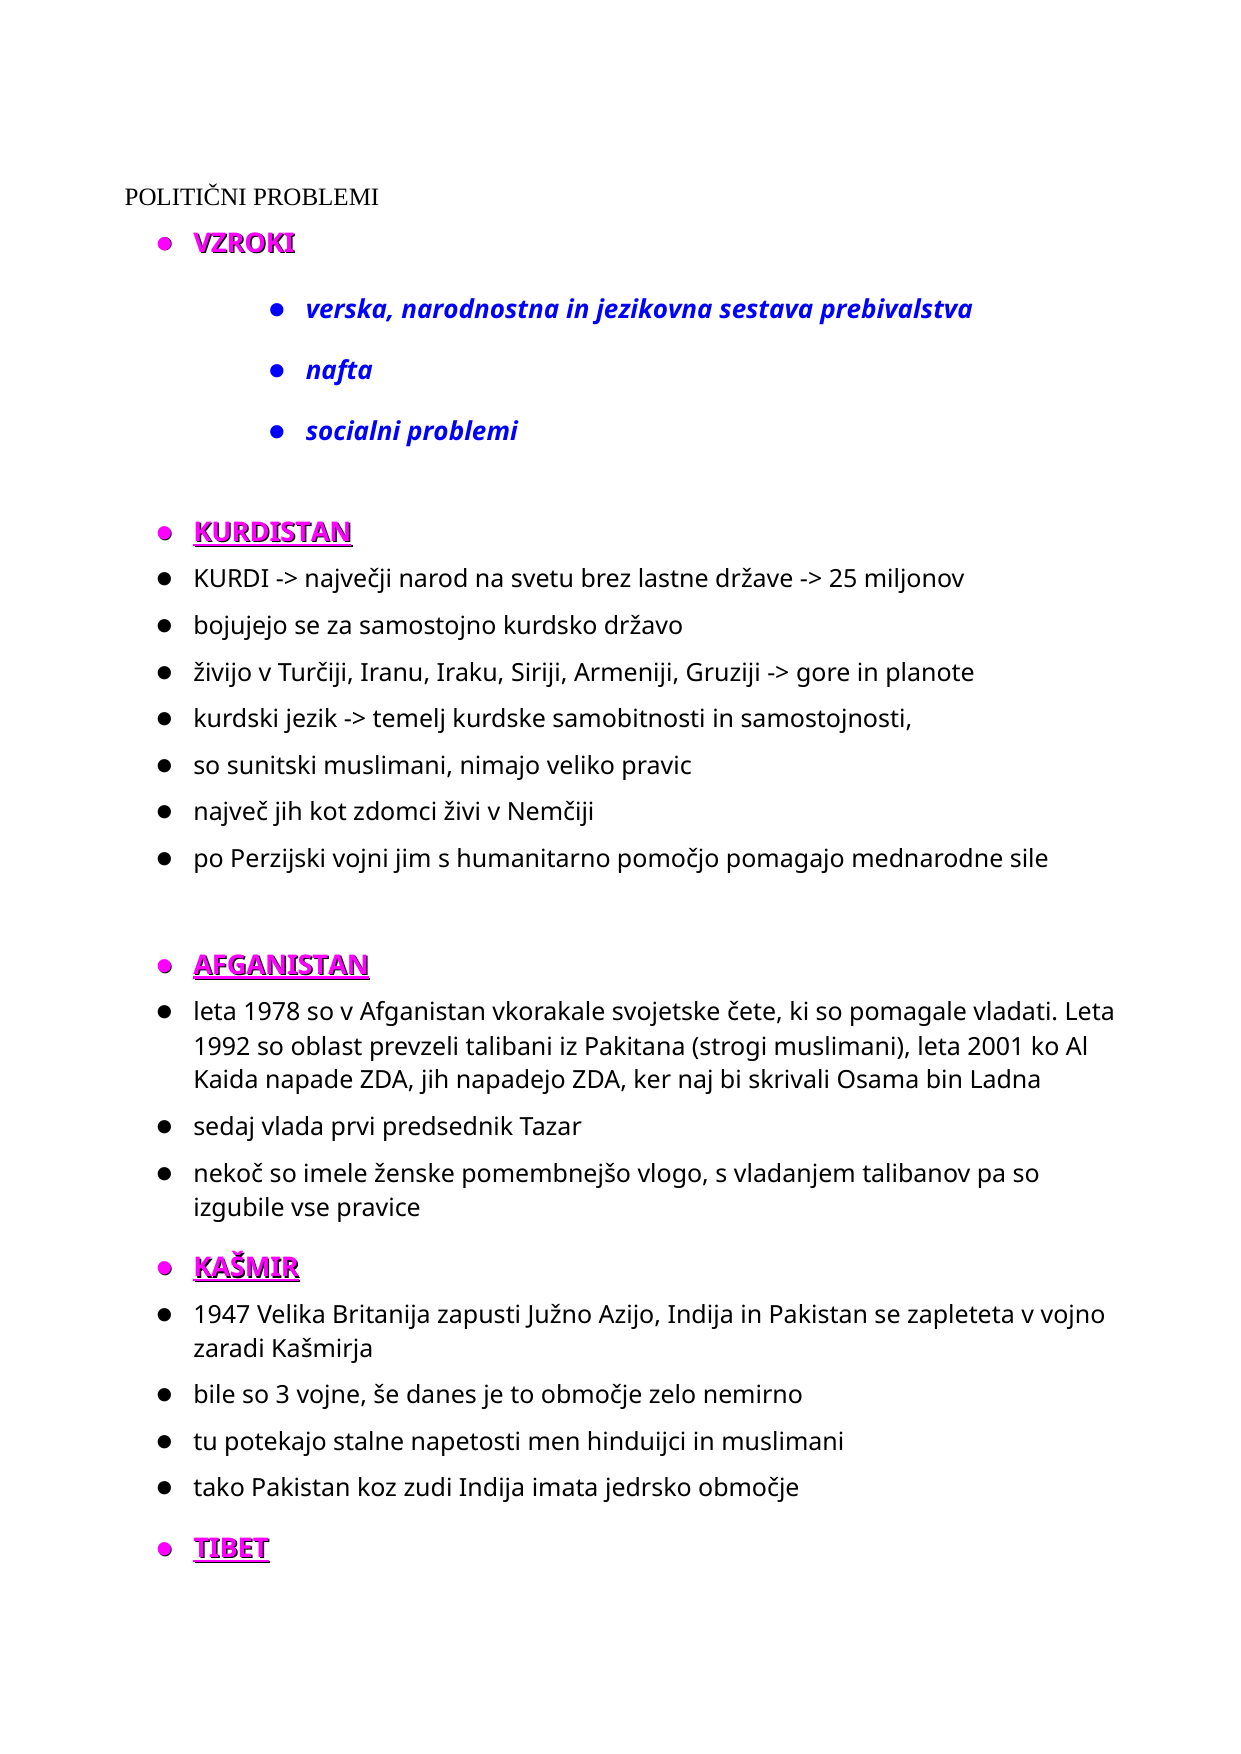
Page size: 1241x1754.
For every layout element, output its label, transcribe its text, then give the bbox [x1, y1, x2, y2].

list bojujejo se za samostojno kurdsko državo [156, 608, 1122, 642]
list sedaj vlada prvi predsednik Tazar [156, 1109, 1122, 1143]
subtitle nafta [268, 351, 1122, 387]
subtitle VZROKI [156, 223, 1122, 260]
list po Perzijski vojni jim s humanitarno pomočjo pomagajo mednarodne sile [156, 841, 1122, 874]
list tu potekajo stalne napetosti men hinduijci in muslimani [156, 1423, 1122, 1458]
list bile so 3 vojne, še danes je to območje zelo nemirno [156, 1377, 1122, 1411]
subtitle socialni problemi [268, 412, 1122, 448]
list nekoč so imele ženske pomembnejšo vlogo, s vladanjem talibanov pa so izgubile vse pravice [156, 1155, 1122, 1223]
list kurdski jezik -> temelj kurdske samobitnosti in samostojnosti, [156, 701, 1122, 735]
subtitle KURDISTAN [156, 512, 1122, 549]
subtitle KAŠMIR [156, 1248, 1122, 1284]
list živijo v Turčiji, Iranu, Iraku, Siriji, Armeniji, Gruziji -> gore in planote [156, 654, 1122, 688]
list 1947 Velika Britanija zapusti Južno Azijo, Indija in Pakistan se zapleteta v vojno zaradi Kašmirja [156, 1296, 1122, 1364]
subtitle verska, narodnostna in jezikovna sestava prebivalstva [268, 291, 1122, 326]
list so sunitski muslimani, nimajo veliko pravic [156, 747, 1122, 781]
list tako Pakistan koz zudi Indija imata jedrsko območje [156, 1470, 1122, 1504]
list leta 1978 so v Afganistan vkorakale svojetske čete, ki so pomagale vladati. Leta 1992 so oblast prevzeli talibani iz Pakitana (strogi muslimani), leta 2001 ko Al Kaida napade ZDA, jih napadejo ZDA, ker naj bi skrivali Osama bin Ladna [156, 994, 1122, 1096]
list KURDI -> največji narod na svetu brez lastne države -> 25 miljonov [156, 561, 1122, 595]
text POLITIČNI PROBLEMI [118, 182, 1122, 211]
subtitle TIBET [156, 1528, 1122, 1565]
subtitle AFGANISTAN [156, 945, 1122, 982]
list največ jih kot zdomci živi v Nemčiji [156, 794, 1122, 828]
